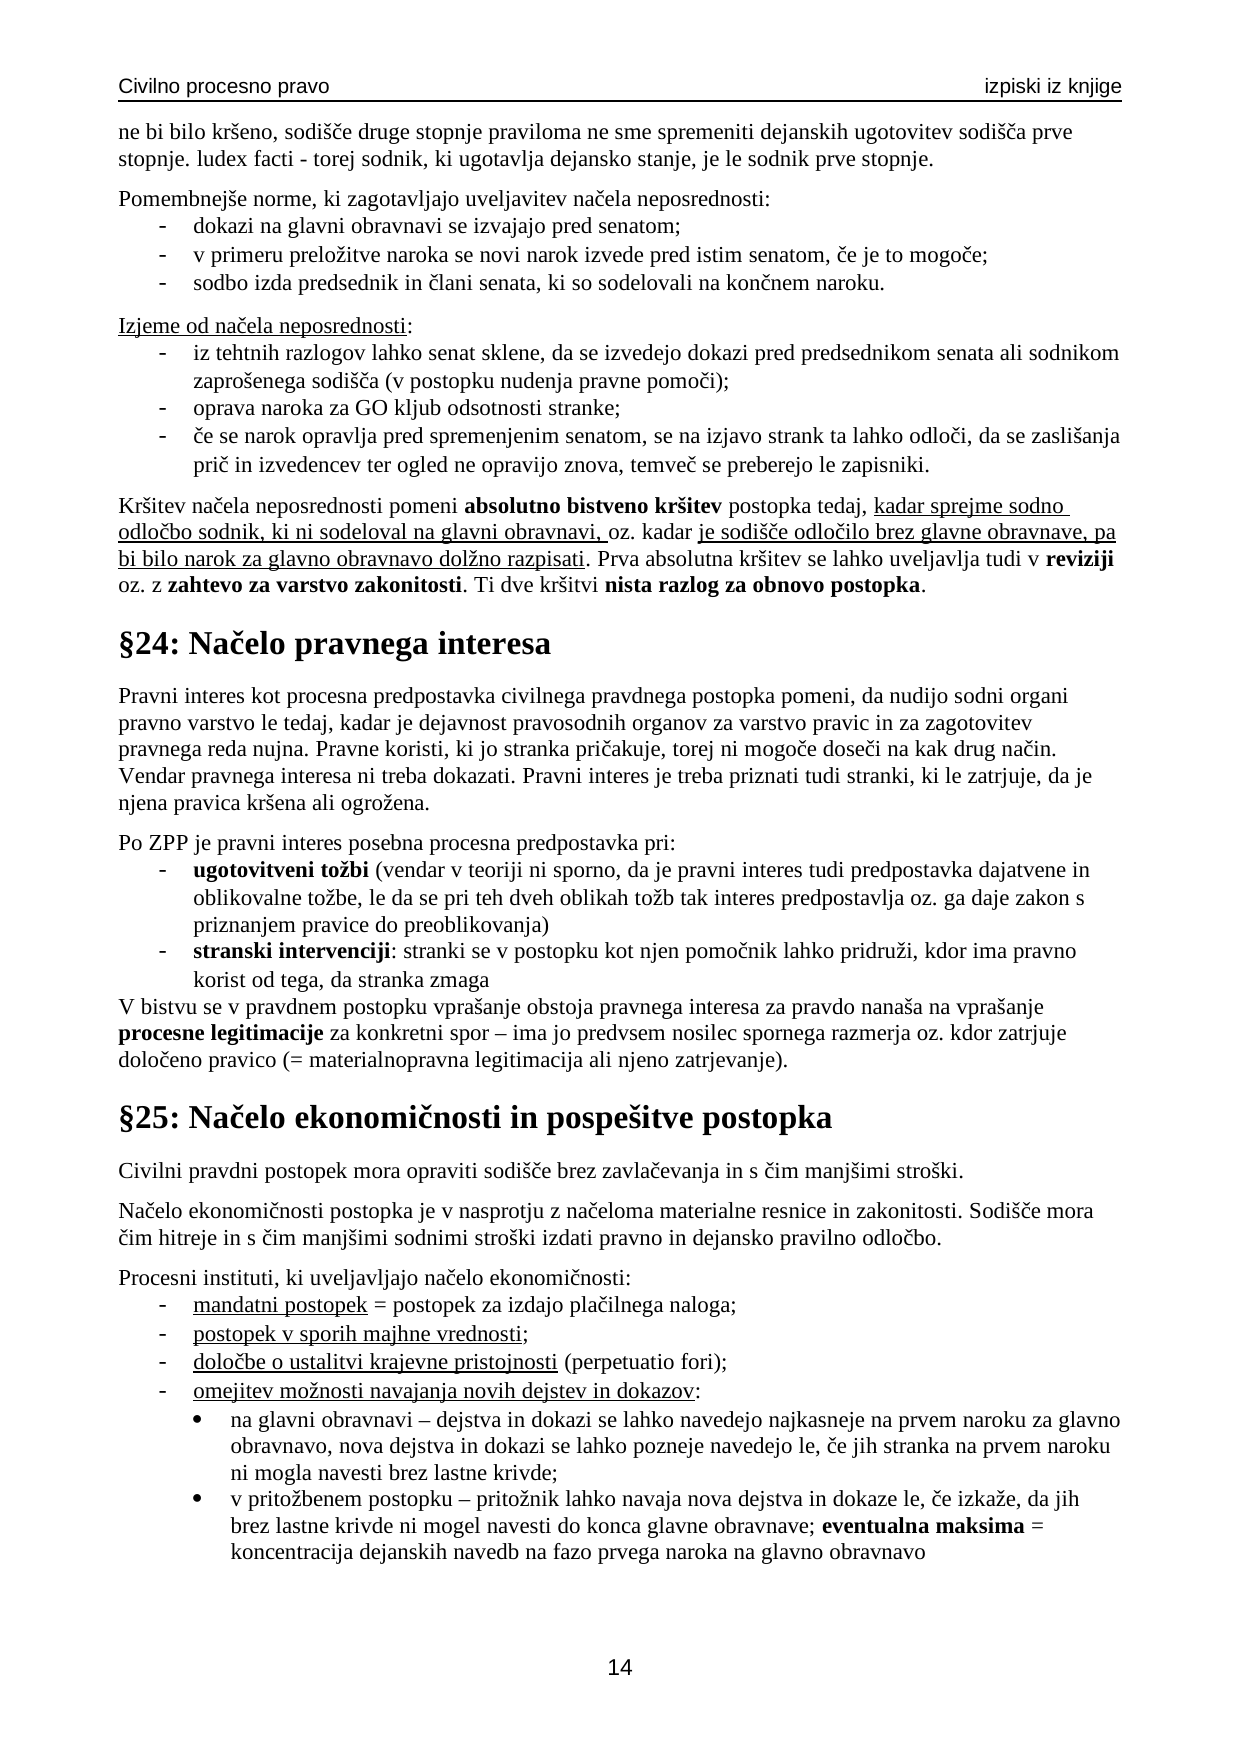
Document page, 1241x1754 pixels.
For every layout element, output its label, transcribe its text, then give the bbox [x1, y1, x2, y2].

text Po ZPP je pravni interes posebna procesna predpostavka pri: [118, 829, 1122, 856]
list iz tehtnih razlogov lahko senat sklene, da se izvedejo dokazi pred predsednikom senata ali sodnikom zaprošenega sodišča (v postopku nudenja pravne pomoči); [156, 338, 1122, 394]
subtitle §24: Načelo pravnega interesa [118, 623, 1122, 661]
text Pravni interes kot procesna predpostavka civilnega pravdnega postopka pomeni, da nudijo sodni organi pravno varstvo le tedaj, kadar je dejavnost pravosodnih organov za varstvo pravic in za zagotovitev pravnega reda nujna. Pravne koristi, ki jo stranka pričakuje, torej ni mogoče doseči na kak drug način. Vendar pravnega interesa ni treba dokazati. Pravni interes je treba priznati tudi stranki, ki le zatrjuje, da je njena pravica kršena ali ogrožena. [118, 682, 1122, 815]
text Procesni instituti, ki uveljavljajo načelo ekonomičnosti: [118, 1264, 1122, 1291]
text Načelo ekonomičnosti postopka je v nasprotju z načeloma materialne resnice in zakonitosti. Sodišče mora čim hitreje in s čim manjšimi sodnimi stroški izdati pravno in dejansko pravilno odločbo. [118, 1197, 1122, 1250]
list določbe o ustalitvi krajevne pristojnosti (perpetuatio fori); [156, 1348, 1122, 1377]
list dokazi na glavni obravnavi se izvajajo pred senatom; [156, 212, 1122, 241]
list sodbo izda predsednik in člani senata, ki so sodelovali na končnem naroku. [156, 269, 1122, 298]
text Izjeme od načela neposrednosti: [118, 312, 1122, 338]
list mandatni postopek = postopek za izdajo plačilnega naloga; [156, 1291, 1122, 1319]
list postopek v sporih majhne vrednosti; [156, 1319, 1122, 1348]
subtitle §25: Načelo ekonomičnosti in pospešitve postopka [118, 1097, 1122, 1136]
list če se narok opravlja pred spremenjenim senatom, se na izjavo strank ta lahko odloči, da se zaslišanja prič in izvedencev ter ogled ne opravijo znova, temveč se preberejo le zapisniki. [156, 422, 1122, 477]
text V bistvu se v pravdnem postopku vprašanje obstoja pravnega interesa za pravdo nanaša na vprašanje procesne legitimacije za konkretni spor – ima jo predvsem nosilec spornega razmerja oz. kdor zatrjuje določeno pravico (= materialnopravna legitimacija ali njeno zatrjevanje). [118, 992, 1122, 1072]
text ne bi bilo kršeno, sodišče druge stopnje praviloma ne sme spremeniti dejanskih ugotovitev sodišča prve stopnje. ludex facti - torej sodnik, ki ugotavlja dejansko stanje, je le sodnik prve stopnje. [118, 118, 1122, 171]
list v pritožbenem postopku – pritožnik lahko navaja nova dejstva in dokaze le, če izkaže, da jih brez lastne krivde ni mogel navesti do konca glavne obravnave; eventualna maksima = koncentracija dejanskih navedb na fazo prvega naroka na glavno obravnavo [193, 1485, 1122, 1565]
list na glavni obravnavi – dejstva in dokazi se lahko navedejo najkasneje na prvem naroku za glavno obravnavo, nova dejstva in dokazi se lahko pozneje navedejo le, če jih stranka na prvem naroku ni mogla navesti brez lastne krivde; [193, 1405, 1122, 1485]
text Civilni pravdni postopek mora opraviti sodišče brez zavlačevanja in s čim manjšimi stroški. [118, 1156, 1122, 1183]
list oprava naroka za GO kljub odsotnosti stranke; [156, 394, 1122, 422]
list stranski intervenciji: stranki se v postopku kot njen pomočnik lahko pridruži, kdor ima pravno korist od tega, da stranka zmaga [156, 937, 1122, 992]
text Kršitev načela neposrednosti pomeni absolutno bistveno kršitev postopka tedaj, kadar sprejme sodno odločbo sodnik, ki ni sodeloval na glavni obravnavi, oz. kadar je sodišče odločilo brez glavne obravnave, pa bi bilo narok za glavno obravnavo dolžno razpisati. Prva absolutna kršitev se lahko uveljavlja tudi v reviziji oz. z zahtevo za varstvo zakonitosti. Ti dve kršitvi nista razlog za obnovo postopka. [118, 492, 1122, 598]
list omejitev možnosti navajanja novih dejstev in dokazov: [156, 1377, 1122, 1405]
list ugotovitveni tožbi (vendar v teoriji ni sporno, da je pravni interes tudi predpostavka dajatvene in oblikovalne tožbe, le da se pri teh dveh oblikah tožb tak interes predpostavlja oz. ga daje zakon s priznanjem pravice do preoblikovanja) [156, 856, 1122, 937]
text Pomembnejše norme, ki zagotavljajo uveljavitev načela neposrednosti: [118, 185, 1122, 212]
list v primeru preložitve naroka se novi narok izvede pred istim senatom, če je to mogoče; [156, 241, 1122, 269]
